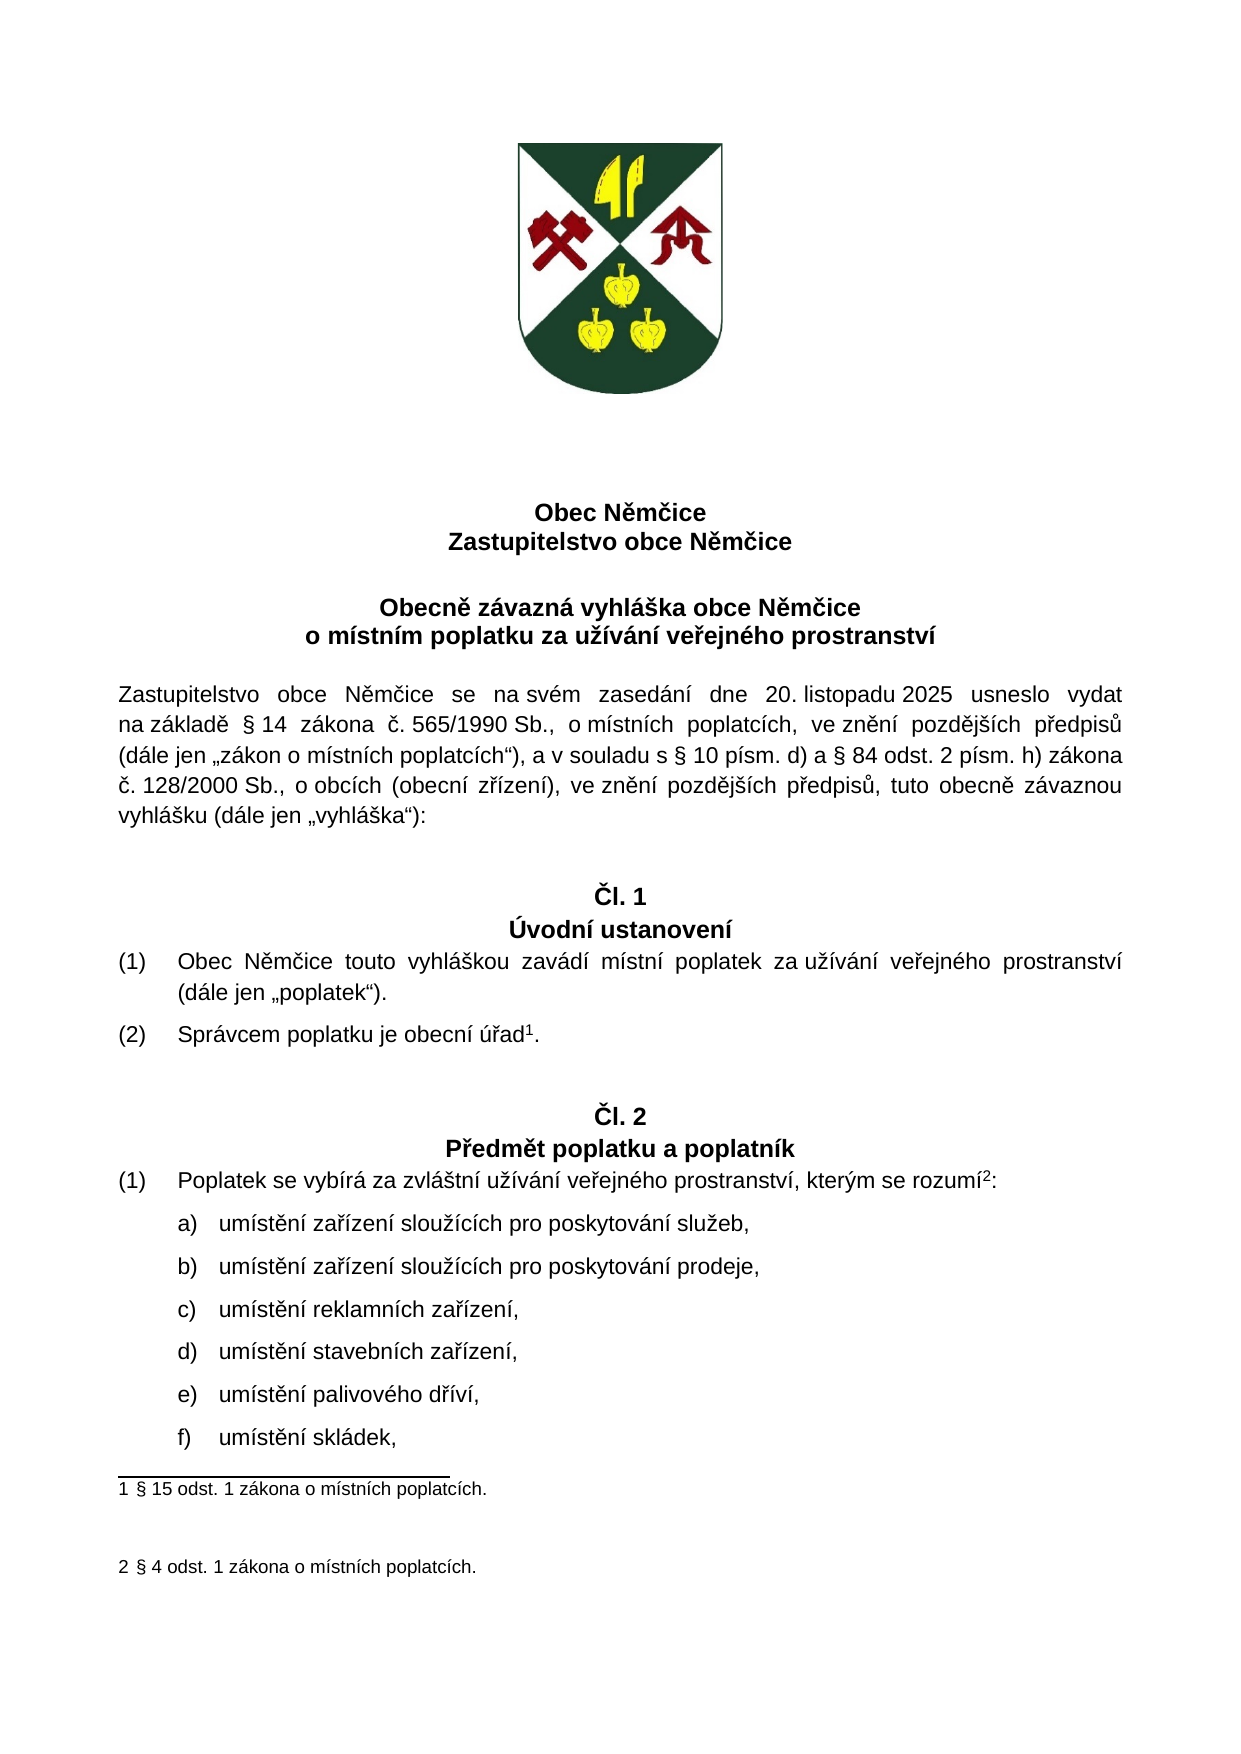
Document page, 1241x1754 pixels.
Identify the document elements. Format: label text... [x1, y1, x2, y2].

list umístění zařízení sloužících pro poskytování prodeje, [177, 1253, 1122, 1279]
list umístění zařízení sloužících pro poskytování služeb, [177, 1210, 1122, 1237]
list umístění palivového dříví, [177, 1381, 1122, 1407]
list Správcem poplatku je obecní úřad. [118, 1021, 1122, 1048]
list Poplatek se vybírá za zvláštní užívání veřejného prostranství, kterým se rozumí: [118, 1167, 1122, 1194]
list § 15 odst. 1 zákona o místních poplatcích. [118, 1477, 1122, 1499]
text Obec Němčice Zastupitelstvo obce Němčice [118, 498, 1122, 555]
subtitle Obecně závazná vyhláška obce Němčice o místním poplatku za užívání veřejného prostranství [118, 592, 1122, 650]
text Zastupitelstvo obce Němčice se na svém zasedání dne 20. listopadu 2025 usneslo vydat na základě § 14 zákona č. 565/1990 Sb., o místních poplatcích, ve znění pozdějších předpisů (dále jen „zákon o místních poplatcích“), a v souladu s § 10 písm. d) a § 84 odst. 2 písm. h) zákona č. 128/2000 Sb., o obcích (obecní zřízení), ve znění pozdějších předpisů, tuto obecně závaznou vyhlášku (dále jen „vyhláška“): [118, 681, 1122, 828]
list umístění skládek, [177, 1424, 1122, 1450]
list Obec Němčice touto vyhláškou zavádí místní poplatek za užívání veřejného prostranství (dále jen „poplatek“). [118, 948, 1122, 1005]
list umístění reklamních zařízení, [177, 1296, 1122, 1322]
subtitle Čl. 2 Předmět poplatku a poplatník [118, 1101, 1122, 1163]
list § 4 odst. 1 zákona o místních poplatcích. [118, 1556, 1122, 1578]
subtitle Čl. 1 Úvodní ustanovení [118, 882, 1122, 944]
list umístění stavebních zařízení, [177, 1338, 1122, 1365]
